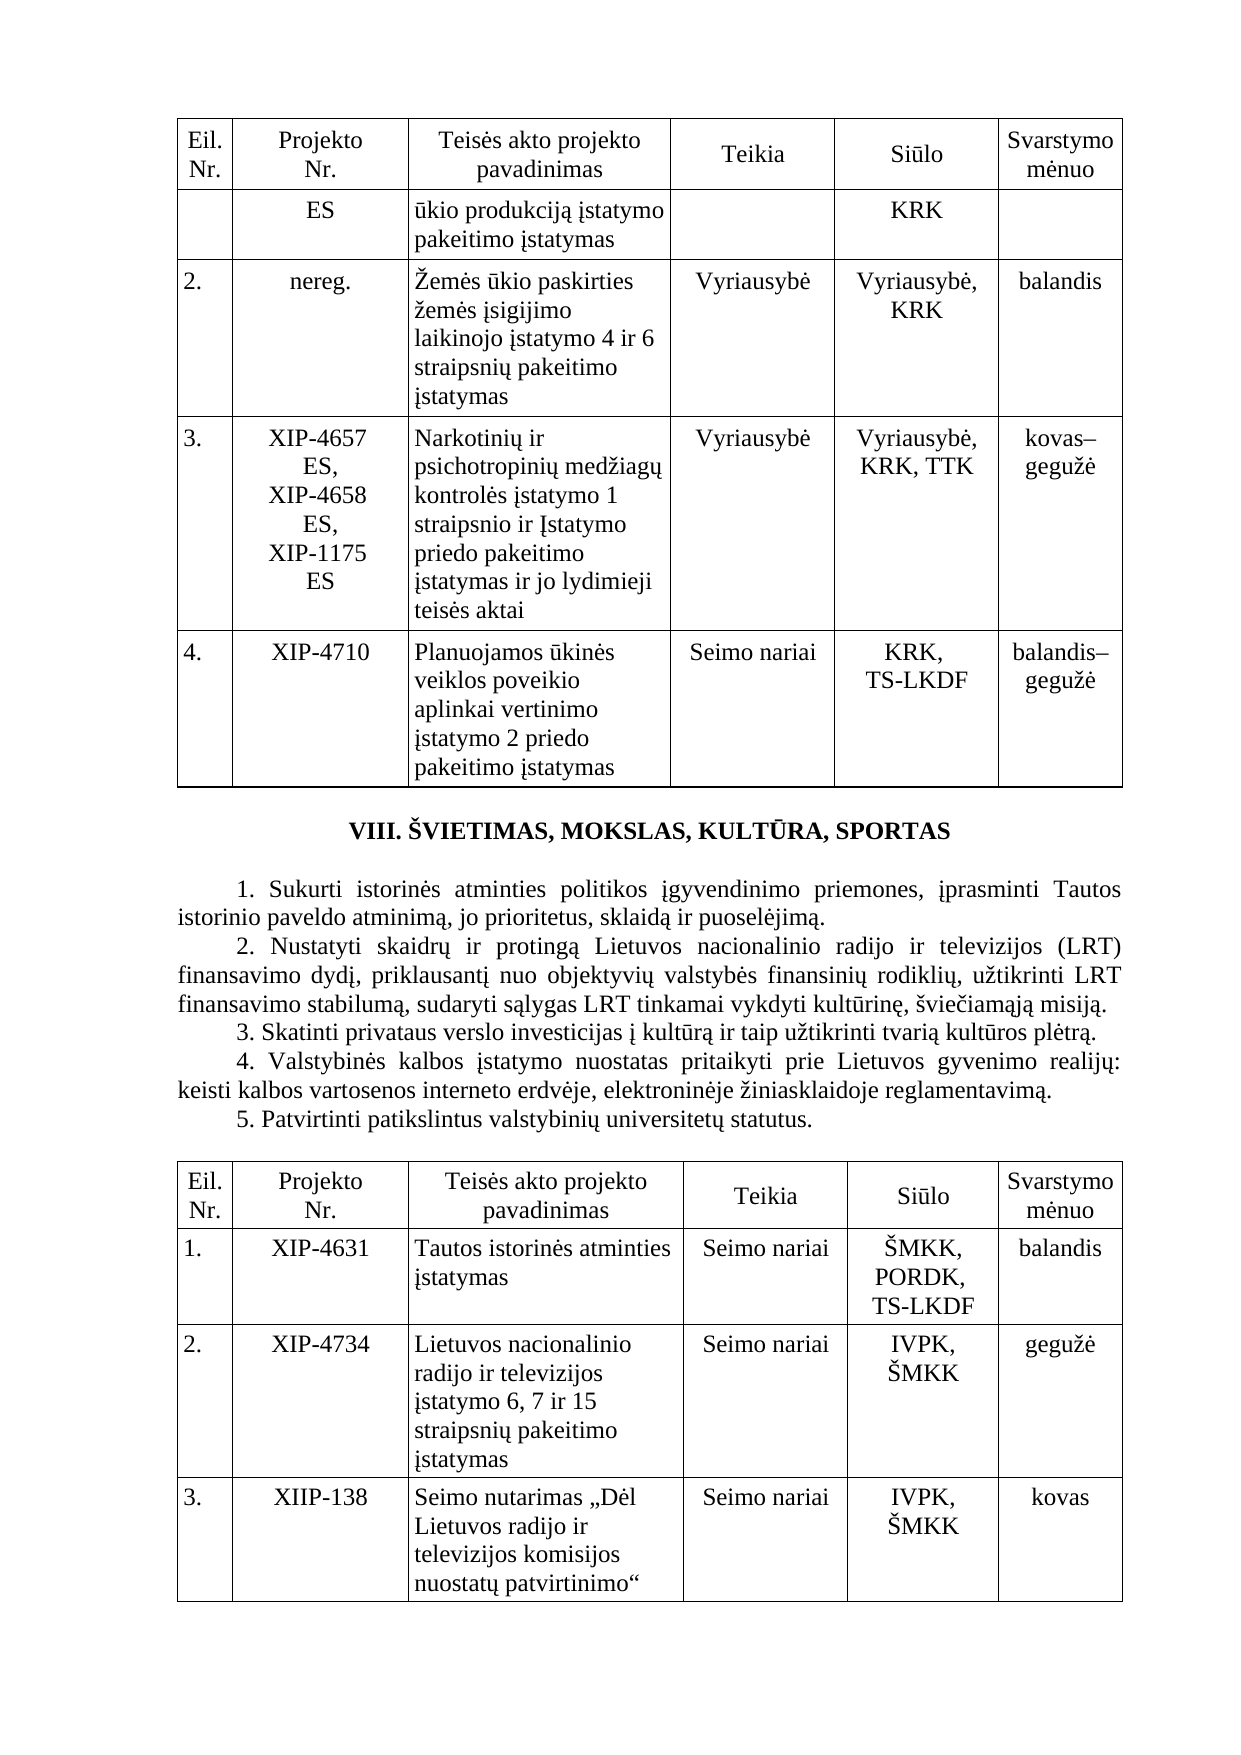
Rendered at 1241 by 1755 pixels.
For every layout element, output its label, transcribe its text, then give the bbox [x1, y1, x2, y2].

table_cell Vyriausybė, KRK, TTK [835, 417, 998, 630]
table_header Eil. Nr. [178, 1162, 232, 1228]
table_cell Vyriausybė, KRK [835, 260, 998, 416]
table_cell balandis [999, 260, 1122, 416]
table_header Eil. Nr. [178, 119, 232, 188]
text 4. Valstybinės kalbos įstatymo nuostatas pritaikyti prie Lietuvos gyvenimo realijų: keisti kalbos vartosenos interneto erdvėje, elektroninėje žiniasklaidoje reglamentavimą. [177, 1046, 1122, 1104]
table_cell IVPK, ŠMKK [848, 1478, 998, 1601]
table_cell ūkio produkciją įstatymo pakeitimo įstatymas [409, 190, 670, 259]
table_cell 3. [178, 1478, 232, 1601]
table_cell Seimo nariai [684, 1229, 847, 1324]
table_cell XIIP-138 [233, 1478, 408, 1601]
table_cell KRK [835, 190, 998, 259]
table_cell 1. [178, 1229, 232, 1324]
table_cell XIP-4710 [233, 631, 408, 786]
table_header Projekto Nr. [233, 1162, 408, 1228]
table_cell Lietuvos nacionalinio radijo ir televizijos įstatymo 6, 7 ir 15 straipsnių pakeitimo įstatymas [409, 1325, 683, 1477]
table_cell 2. [178, 1325, 232, 1477]
table_cell IVPK, ŠMKK [848, 1325, 998, 1477]
table_cell Vyriausybė [671, 417, 834, 630]
table_cell Vyriausybė [671, 260, 834, 416]
text 5. Patvirtinti patikslintus valstybinių universitetų statutus. [177, 1104, 1122, 1132]
table_cell Narkotinių ir psichotropinių medžiagų kontrolės įstatymo 1 straipsnio ir Įstatymo priedo pakeitimo įstatymas ir jo lydimieji teisės aktai [409, 417, 670, 630]
table_header Teikia [671, 119, 834, 188]
table_header Teisės akto projekto pavadinimas [409, 119, 670, 188]
table_cell Tautos istorinės atminties įstatymas [409, 1229, 683, 1324]
table_cell KRK, TS-LKDF [835, 631, 998, 786]
table_cell ES [233, 190, 408, 259]
table_cell [671, 190, 834, 259]
table_header Projekto Nr. [233, 119, 408, 188]
table_cell Seimo nariai [684, 1325, 847, 1477]
table_cell nereg. [233, 260, 408, 416]
table_cell gegužė [999, 1325, 1122, 1477]
table_header Teisės akto projekto pavadinimas [409, 1162, 683, 1228]
table_header Teikia [684, 1162, 847, 1228]
table_cell 2. [178, 260, 232, 416]
table_header Svarstymo mėnuo [999, 1162, 1122, 1228]
table_cell [178, 190, 232, 259]
table_header Svarstymo mėnuo [999, 119, 1122, 188]
table_cell Planuojamos ūkinės veiklos poveikio aplinkai vertinimo įstatymo 2 priedo pakeitimo įstatymas [409, 631, 670, 786]
table_cell XIP-4631 [233, 1229, 408, 1324]
table_cell kovas [999, 1478, 1122, 1601]
text VIII. Švietimas, mokslas, kultūra, sportas [177, 816, 1122, 845]
table_cell 3. [178, 417, 232, 630]
text 1. Sukurti istorinės atminties politikos įgyvendinimo priemones, įprasminti Tautos istorinio paveldo atminimą, jo prioritetus, sklaidą ir puoselėjimą. [177, 874, 1122, 931]
table_cell Žemės ūkio paskirties žemės įsigijimo laikinojo įstatymo 4 ir 6 straipsnių pakeitimo įstatymas [409, 260, 670, 416]
table_cell balandis [999, 1229, 1122, 1324]
table_cell [999, 190, 1122, 259]
table_cell Seimo nutarimas „Dėl Lietuvos radijo ir televizijos komisijos nuostatų patvirtinimo“ [409, 1478, 683, 1601]
table_header Siūlo [848, 1162, 998, 1228]
text 2. Nustatyti skaidrų ir protingą Lietuvos nacionalinio radijo ir televizijos (LRT) finansavimo dydį, priklausantį nuo objektyvių valstybės finansinių rodiklių, užtikrinti LRT finansavimo stabilumą, sudaryti sąlygas LRT tinkamai vykdyti kultūrinę, šviečiamąją misiją. [177, 931, 1122, 1017]
table_cell kovas– gegužė [999, 417, 1122, 630]
table_cell XIP-4734 [233, 1325, 408, 1477]
table_header Siūlo [835, 119, 998, 188]
table_cell XIP-4657 ES, XIP-4658 ES, XIP-1175 ES [233, 417, 408, 630]
table_cell 4. [178, 631, 232, 786]
table_cell balandis– gegužė [999, 631, 1122, 786]
table_cell Seimo nariai [671, 631, 834, 786]
table_cell Seimo nariai [684, 1478, 847, 1601]
text 3. Skatinti privataus verslo investicijas į kultūrą ir taip užtikrinti tvarią kultūros plėtrą. [177, 1017, 1122, 1046]
table_cell ŠMKK, PORDK, TS-LKDF [848, 1229, 998, 1324]
